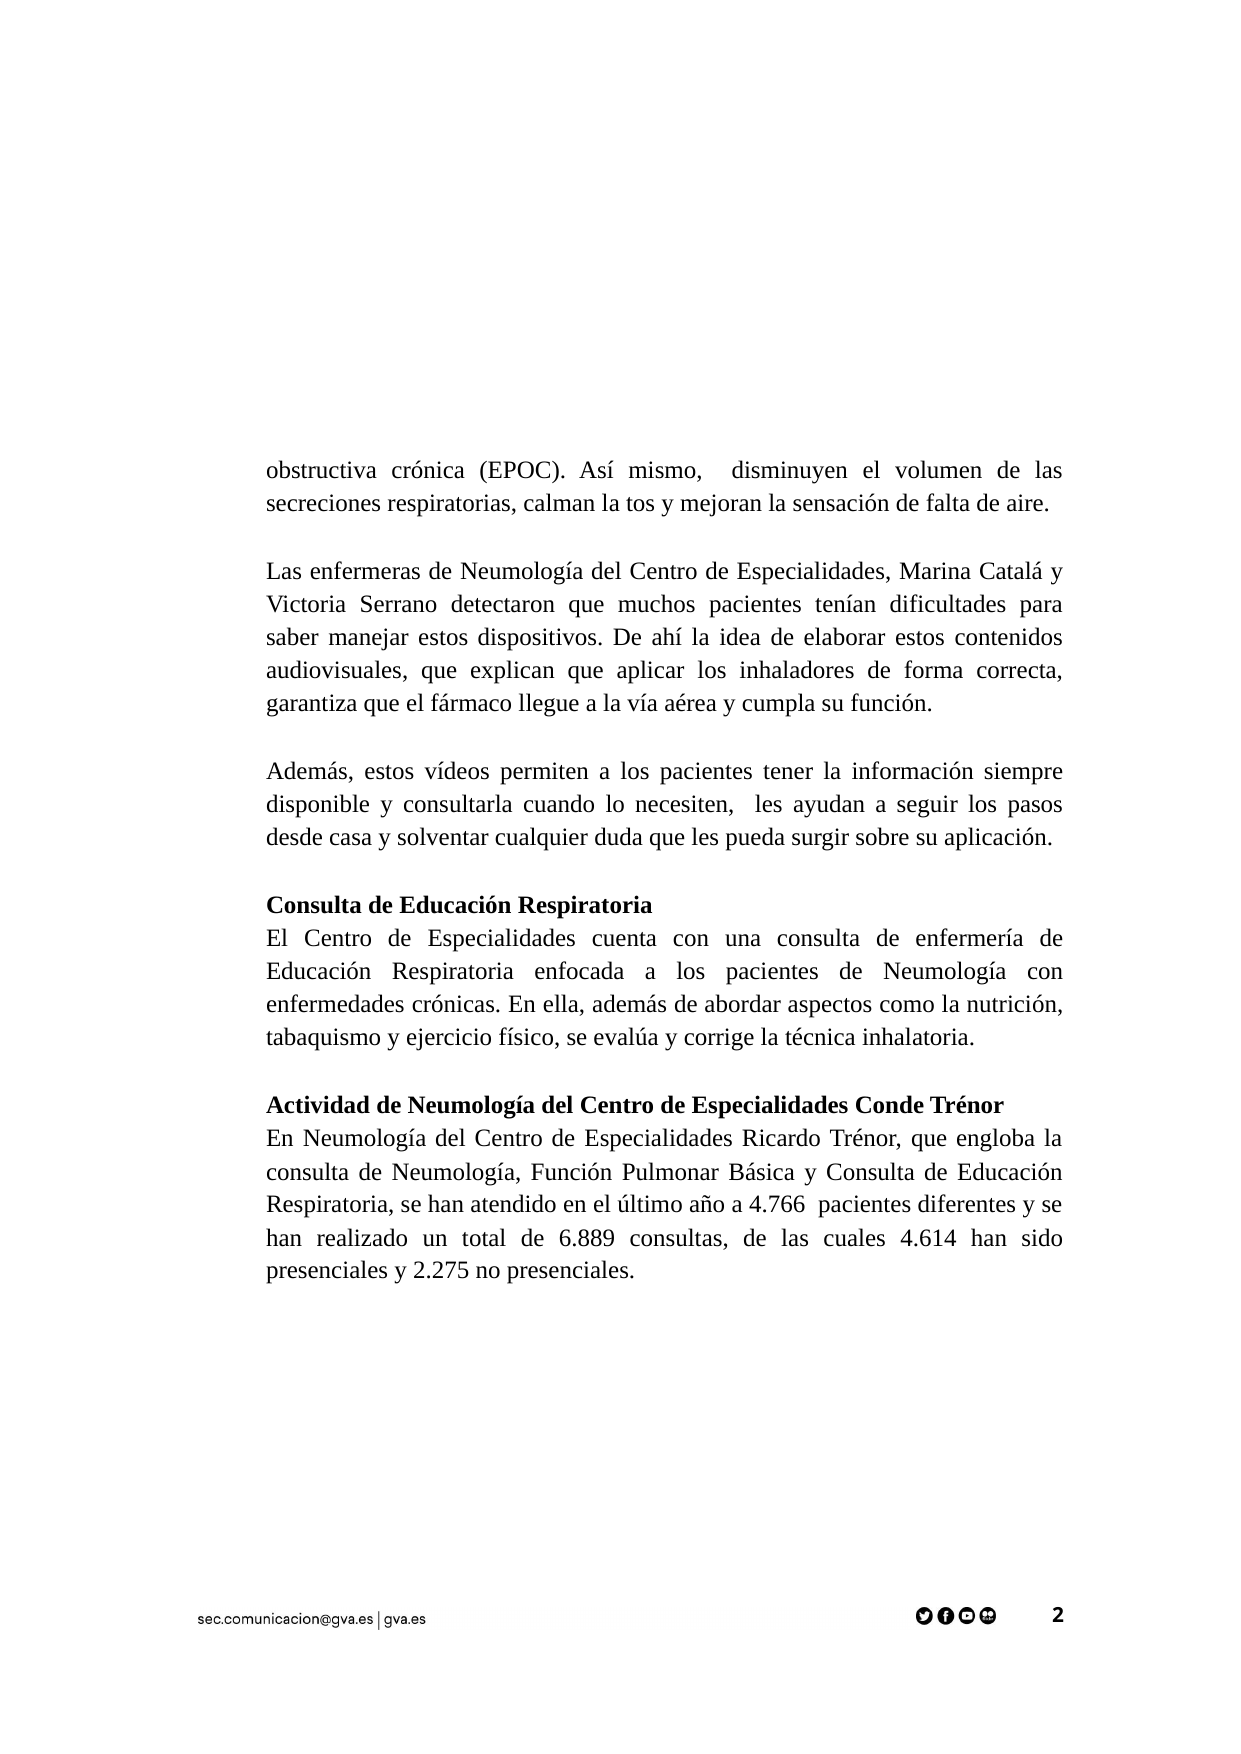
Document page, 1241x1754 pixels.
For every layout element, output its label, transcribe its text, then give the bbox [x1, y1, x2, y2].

text Consulta de Educación Respiratoria [266, 890, 1064, 919]
text Además, estos vídeos permiten a los pacientes tener la información siempre disponible y consultarla cuando lo necesiten, les ayudan a seguir los pasos desde casa y solventar cualquier duda que les pueda surgir sobre su aplicación. [266, 756, 1064, 851]
text Actividad de Neumología del Centro de Especialidades Conde Trénor [266, 1091, 1064, 1119]
text obstructiva crónica (EPOC). Así mismo, disminuyen el volumen de las secreciones respiratorias, calman la tos y mejoran la sensación de falta de aire. [266, 455, 1064, 517]
picture [198, 1607, 996, 1630]
text El Centro de Especialidades cuenta con una consulta de enfermería de Educación Respiratoria enfocada a los pacientes de Neumología con enfermedades crónicas. En ella, además de abordar aspectos como la nutrición, tabaquismo y ejercicio físico, se evalúa y corrige la técnica inhalatoria. [266, 923, 1064, 1051]
text Las enfermeras de Neumología del Centro de Especialidades, Marina Catalá y Victoria Serrano detectaron que muchos pacientes tenían dificultades para saber manejar estos dispositivos. De ahí la idea de elaborar estos contenidos audiovisuales, que explican que aplicar los inhaladores de forma correcta, garantiza que el fármaco llegue a la vía aérea y cumpla su función. [266, 556, 1064, 717]
text En Neumología del Centro de Especialidades Ricardo Trénor, que engloba la consulta de Neumología, Función Pulmonar Básica y Consulta de Educación Respiratoria, se han atendido en el último año a 4.766 pacientes diferentes y se han realizado un total de 6.889 consultas, de las cuales 4.614 han sido presenciales y 2.275 no presenciales. [266, 1123, 1064, 1284]
